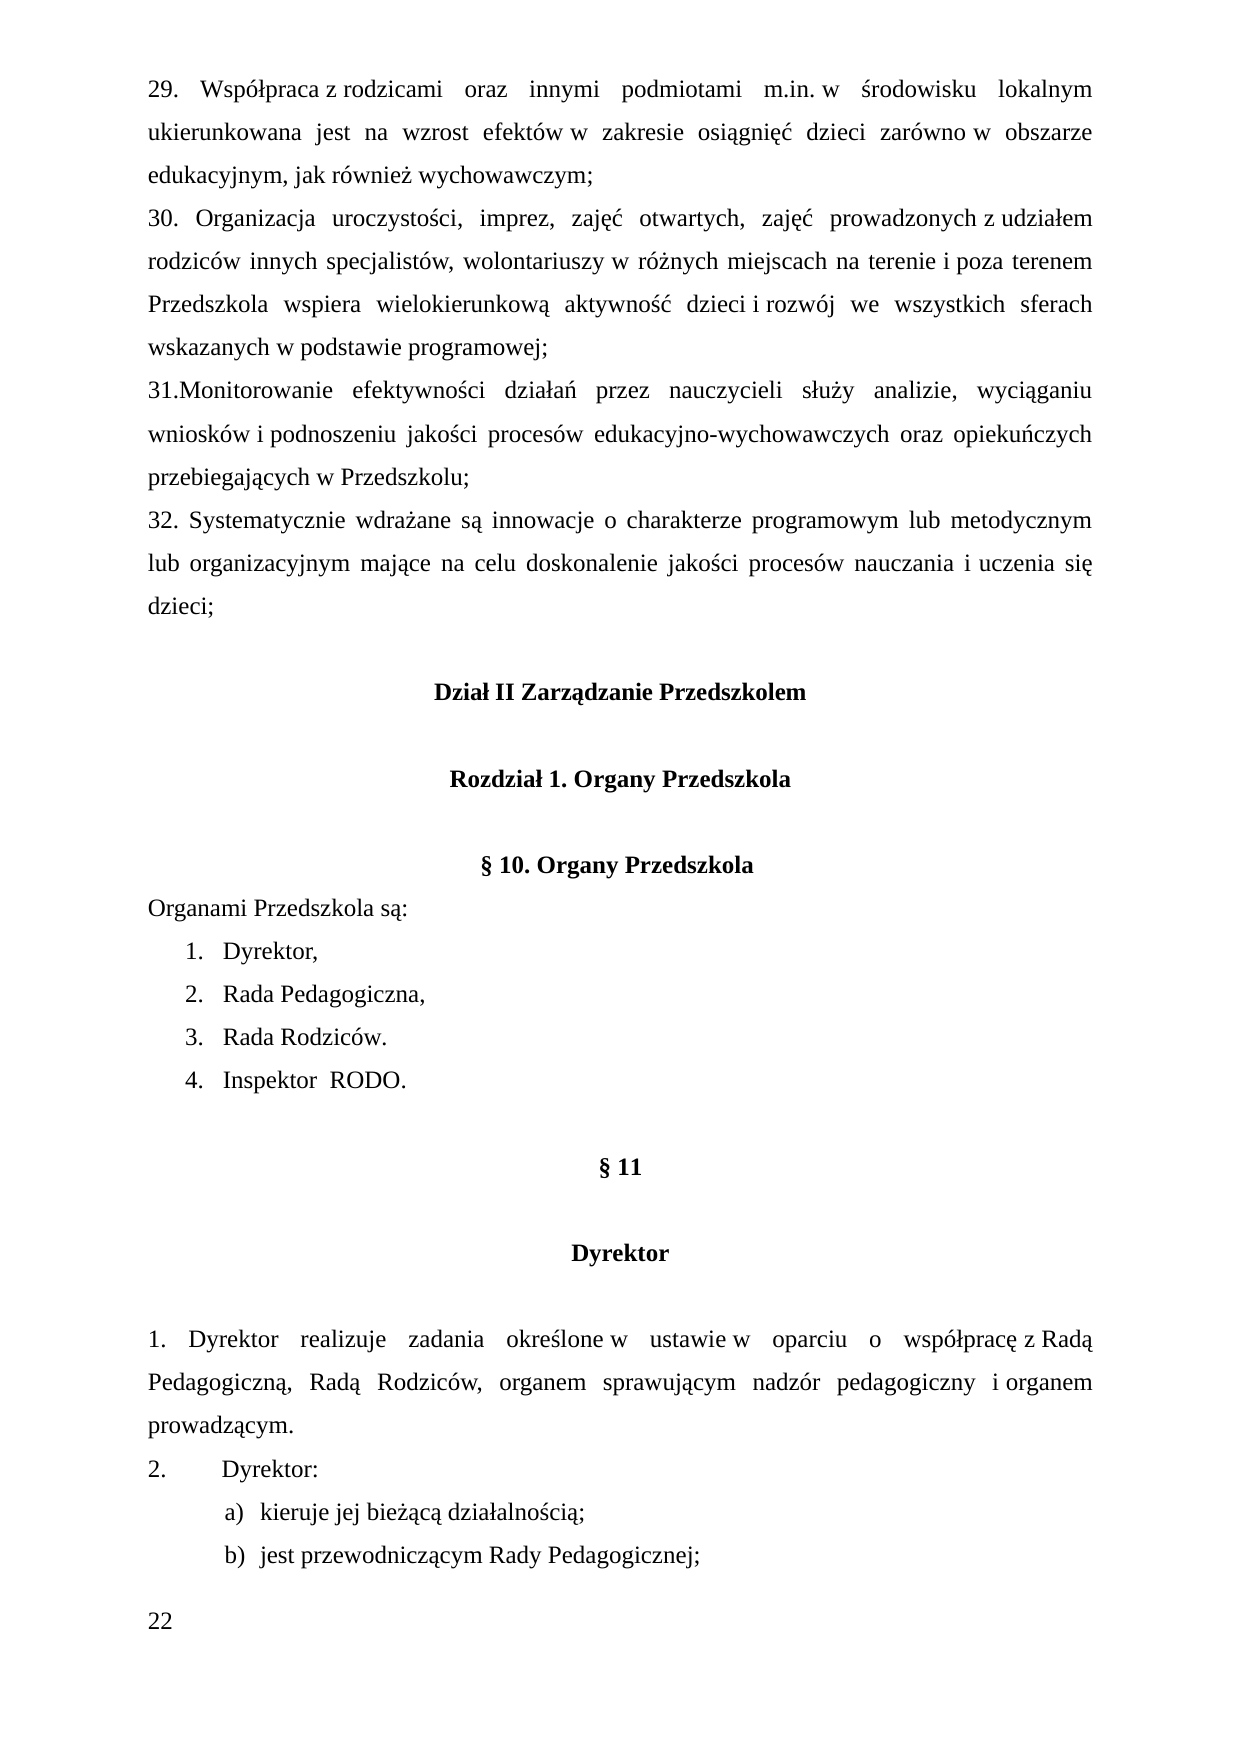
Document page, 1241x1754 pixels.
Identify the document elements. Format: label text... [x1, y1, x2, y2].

text § 11 [148, 1152, 1093, 1181]
text 32. Systematycznie wdrażane są innowacje o charakterze programowym lub metodycznym lub organizacyjnym mające na celu doskonalenie jakości procesów nauczania i uczenia się dzieci; [148, 505, 1093, 620]
list kieruje jej bieżącą działalnością; [224, 1497, 1093, 1526]
list Dyrektor, [185, 936, 1093, 965]
list Inspektor RODO. [185, 1066, 1093, 1094]
text 30. Organizacja uroczystości, imprez, zajęć otwartych, zajęć prowadzonych z udziałem rodziców innych specjalistów, wolontariuszy w różnych miejscach na terenie i poza terenem Przedszkola wspiera wielokierunkową aktywność dzieci i rozwój we wszystkich sferach wskazanych w podstawie programowej; [148, 203, 1093, 361]
list jest przewodniczącym Rady Pedagogicznej; [224, 1540, 1093, 1569]
text 31.Monitorowanie efektywności działań przez nauczycieli służy analizie, wyciąganiu wniosków i podnoszeniu jakości procesów edukacyjno-wychowawczych oraz opiekuńczych przebiegających w Przedszkolu; [148, 376, 1093, 491]
text Rozdział 1. Organy Przedszkola [148, 764, 1093, 792]
text 1. Dyrektor realizuje zadania określone w ustawie w oparciu o współpracę z Radą Pedagogiczną, Radą Rodziców, organem sprawującym nadzór pedagogiczny i organem prowadzącym. [148, 1324, 1093, 1439]
list Rada Rodziców. [185, 1022, 1093, 1051]
list Rada Pedagogiczna, [185, 979, 1093, 1008]
text Organami Przedszkola są: [148, 893, 1093, 922]
text Dział II Zarządzanie Przedszkolem [148, 677, 1093, 706]
text 2. Dyrektor: [148, 1454, 1093, 1482]
text 29. Współpraca z rodzicami oraz innymi podmiotami m.in. w środowisku lokalnym ukierunkowana jest na wzrost efektów w zakresie osiągnięć dzieci zarówno w obszarze edukacyjnym, jak również wychowawczym; [148, 74, 1093, 189]
text § 10. Organy Przedszkola [148, 850, 1093, 879]
text Dyrektor [148, 1238, 1093, 1267]
